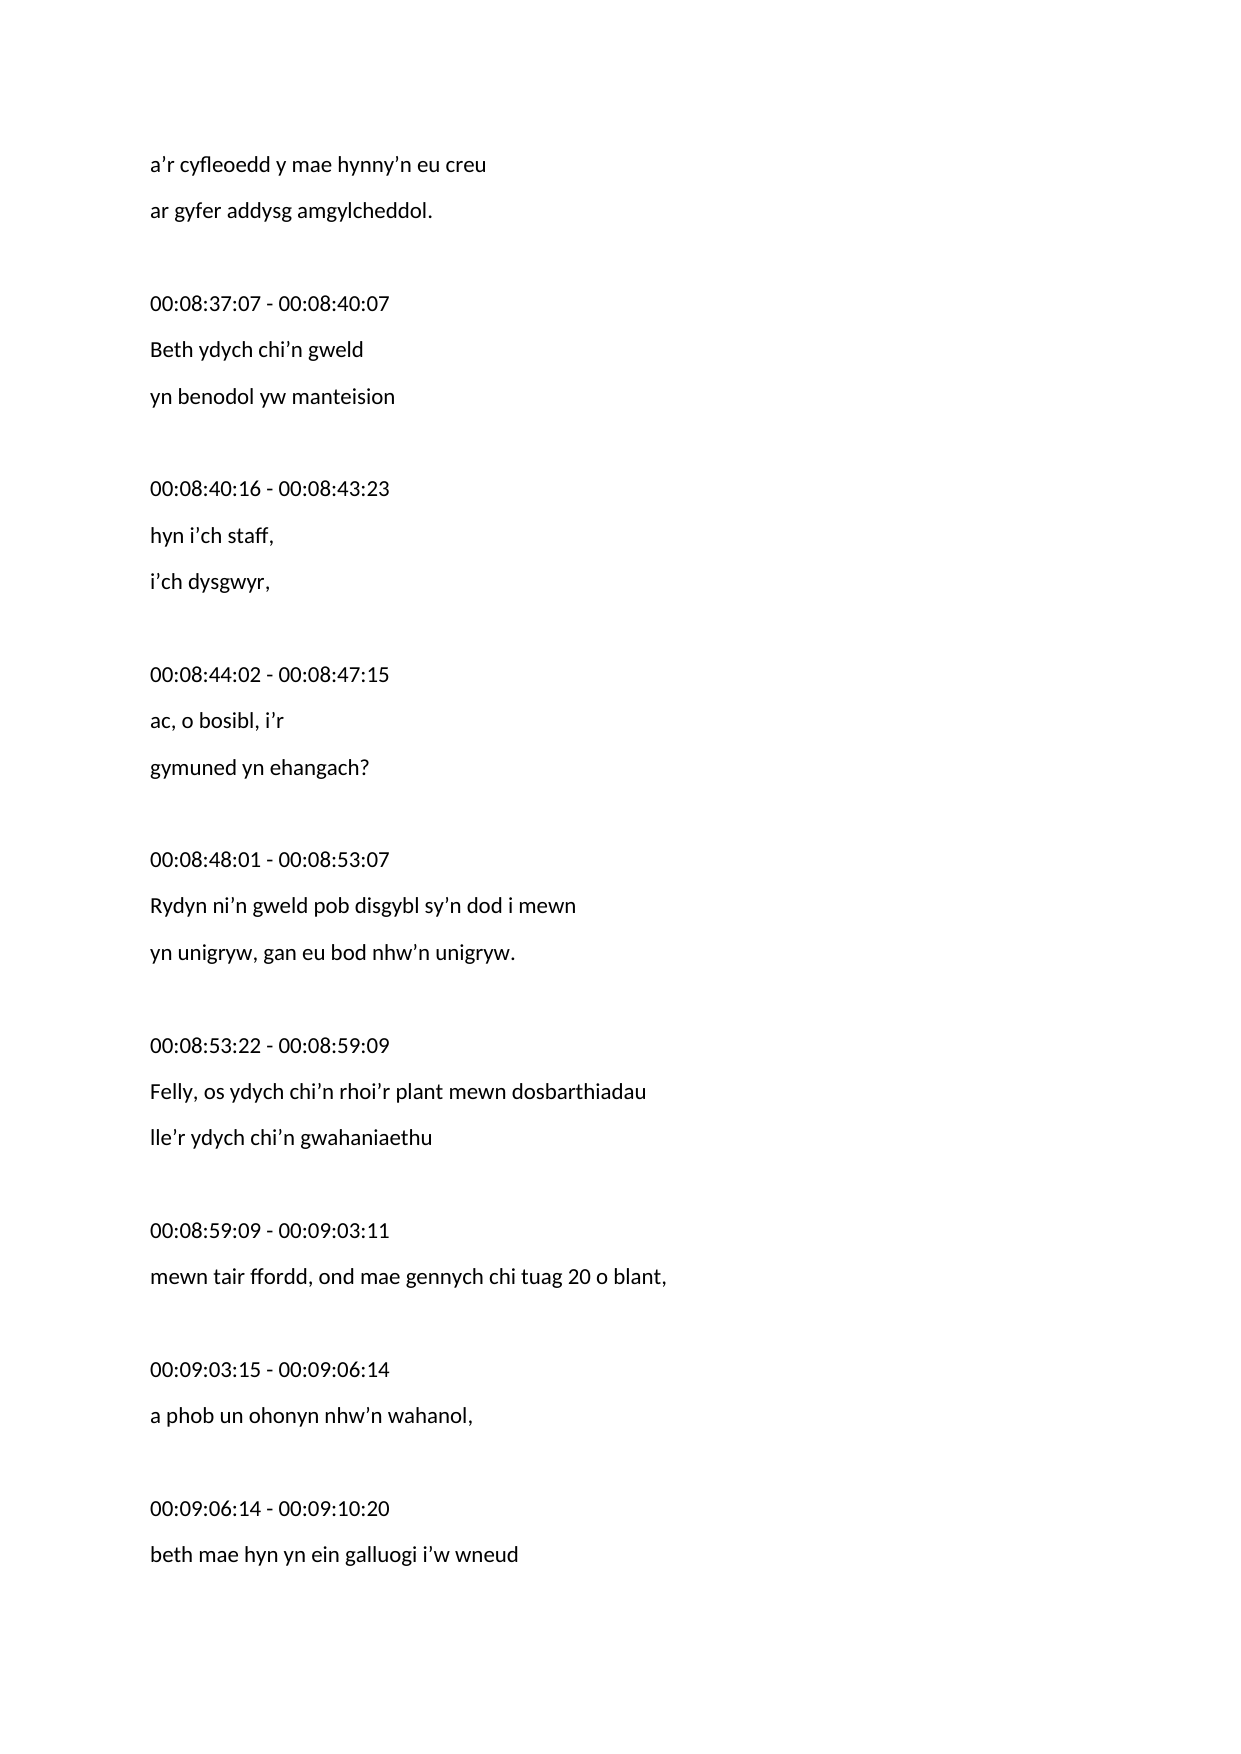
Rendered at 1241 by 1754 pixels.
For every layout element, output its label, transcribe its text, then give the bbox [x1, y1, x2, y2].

text yn unigryw, gan eu bod nhw’n unigryw. [150, 938, 1090, 966]
text hyn i’ch staff, [150, 521, 1090, 549]
text 00:08:40:16 - 00:08:43:23 [150, 474, 1090, 502]
text ac, o bosibl, i’r [150, 706, 1090, 734]
text 00:09:06:14 - 00:09:10:20 [150, 1494, 1090, 1522]
text i’ch dysgwyr, [150, 567, 1090, 595]
text ar gyfer addysg amgylcheddol. [150, 196, 1090, 224]
text 00:09:03:15 - 00:09:06:14 [150, 1355, 1090, 1383]
text 00:08:37:07 - 00:08:40:07 [150, 289, 1090, 317]
text 00:08:59:09 - 00:09:03:11 [150, 1216, 1090, 1244]
text Felly, os ydych chi’n rhoi’r plant mewn dosbarthiadau [150, 1077, 1090, 1105]
text 00:08:44:02 - 00:08:47:15 [150, 660, 1090, 688]
text Beth ydych chi’n gweld [150, 335, 1090, 363]
text a phob un ohonyn nhw’n wahanol, [150, 1402, 1090, 1429]
text 00:08:48:01 - 00:08:53:07 [150, 845, 1090, 873]
text gymuned yn ehangach? [150, 753, 1090, 781]
text yn benodol yw manteision [150, 382, 1090, 410]
text a’r cyfleoedd y mae hynny’n eu creu [150, 150, 1090, 178]
text lle’r ydych chi’n gwahaniaethu [150, 1123, 1090, 1151]
text beth mae hyn yn ein galluogi i’w wneud [150, 1541, 1090, 1569]
text mewn tair ffordd, ond mae gennych chi tuag 20 o blant, [150, 1262, 1090, 1291]
text Rydyn ni’n gweld pob disgybl sy’n dod i mewn [150, 892, 1090, 920]
text 00:08:53:22 - 00:08:59:09 [150, 1031, 1090, 1059]
